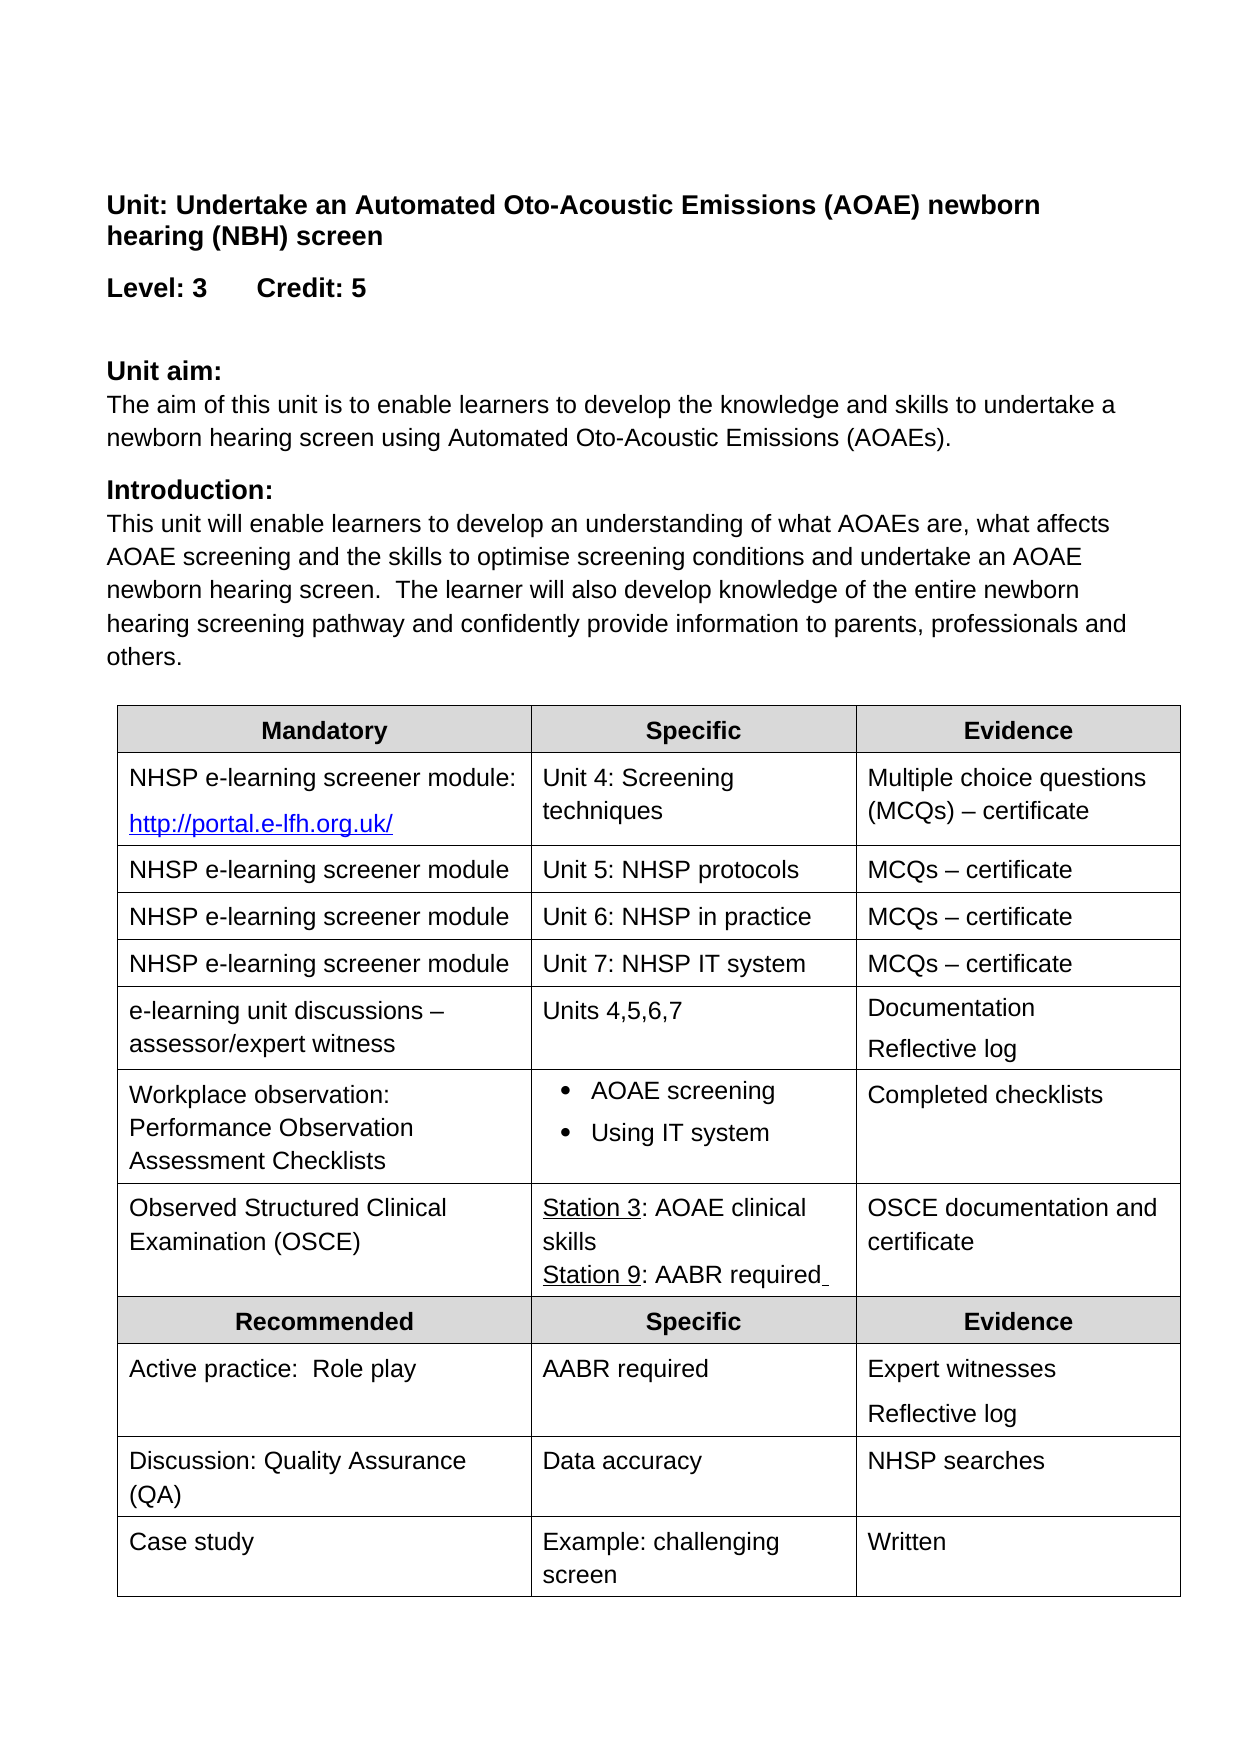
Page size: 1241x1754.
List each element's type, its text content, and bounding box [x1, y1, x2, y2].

table_cell Unit 7: NHSP IT system [532, 940, 856, 986]
table_cell Station 3: AOAE clinical skills Station 9: AABR required [532, 1184, 856, 1296]
table_cell Example: challenging screen [532, 1517, 856, 1596]
table_cell Recommended [118, 1297, 531, 1343]
table_cell Expert witnesses Reflective log [857, 1344, 1180, 1436]
table_cell MCQs – certificate [857, 940, 1180, 986]
table_cell NHSP e-learning screener module [118, 940, 531, 986]
table_cell NHSP e-learning screener module [118, 846, 531, 892]
table_cell Unit 5: NHSP protocols [532, 846, 856, 892]
subtitle Introduction: [106, 474, 1134, 505]
table_header Specific [532, 706, 856, 752]
subtitle Level: 3 Credit: 5 [106, 272, 1134, 334]
table_cell Written [857, 1517, 1180, 1596]
table_cell AOAE screening Using IT system [532, 1070, 856, 1183]
table_cell Evidence [857, 1297, 1180, 1343]
table_cell Workplace observation: Performance Observation Assessment Checklists [118, 1070, 531, 1183]
table_cell MCQs – certificate [857, 893, 1180, 939]
table_cell NHSP e-learning screener module [118, 893, 531, 939]
table_cell Documentation Reflective log [857, 987, 1180, 1069]
table_cell Completed checklists [857, 1070, 1180, 1183]
table_cell MCQs – certificate [857, 846, 1180, 892]
subtitle Unit aim: [106, 355, 1134, 387]
table_cell Multiple choice questions (MCQs) – certificate [857, 753, 1180, 845]
table_cell OSCE documentation and certificate [857, 1184, 1180, 1296]
table_cell Discussion: Quality Assurance (QA) [118, 1437, 531, 1516]
table_header Mandatory [118, 706, 531, 752]
table_cell NHSP searches [857, 1437, 1180, 1516]
table_cell Observed Structured Clinical Examination (OSCE) [118, 1184, 531, 1296]
table_cell NHSP e-learning screener module: http://portal.e-lfh.org.uk/ [118, 753, 531, 845]
text The aim of this unit is to enable learners to develop the knowledge and skills to undertake a newborn hearing screen using Automated Oto-Acoustic Emissions (AOAEs). [106, 387, 1134, 453]
table_cell Unit 6: NHSP in practice [532, 893, 856, 939]
table_cell Units 4,5,6,7 [532, 987, 856, 1069]
table_cell Specific [532, 1297, 856, 1343]
table_cell AABR required [532, 1344, 856, 1436]
text This unit will enable learners to develop an understanding of what AOAEs are, what affects AOAE screening and the skills to optimise screening conditions and undertake an AOAE newborn hearing screen. The learner will also develop knowledge of the entire newborn hearing screening pathway and confidently provide information to parents, professionals and others. [106, 505, 1134, 672]
table_cell Active practice: Role play [118, 1344, 531, 1436]
subtitle Unit: Undertake an Automated Oto-Acoustic Emissions (AOAE) newborn hearing (NBH) screen [106, 189, 1134, 251]
table_cell Data accuracy [532, 1437, 856, 1516]
table_cell e-learning unit discussions – assessor/expert witness [118, 987, 531, 1069]
table_header Evidence [857, 706, 1180, 752]
table_cell Unit 4: Screening techniques [532, 753, 856, 845]
table_cell Case study [118, 1517, 531, 1596]
